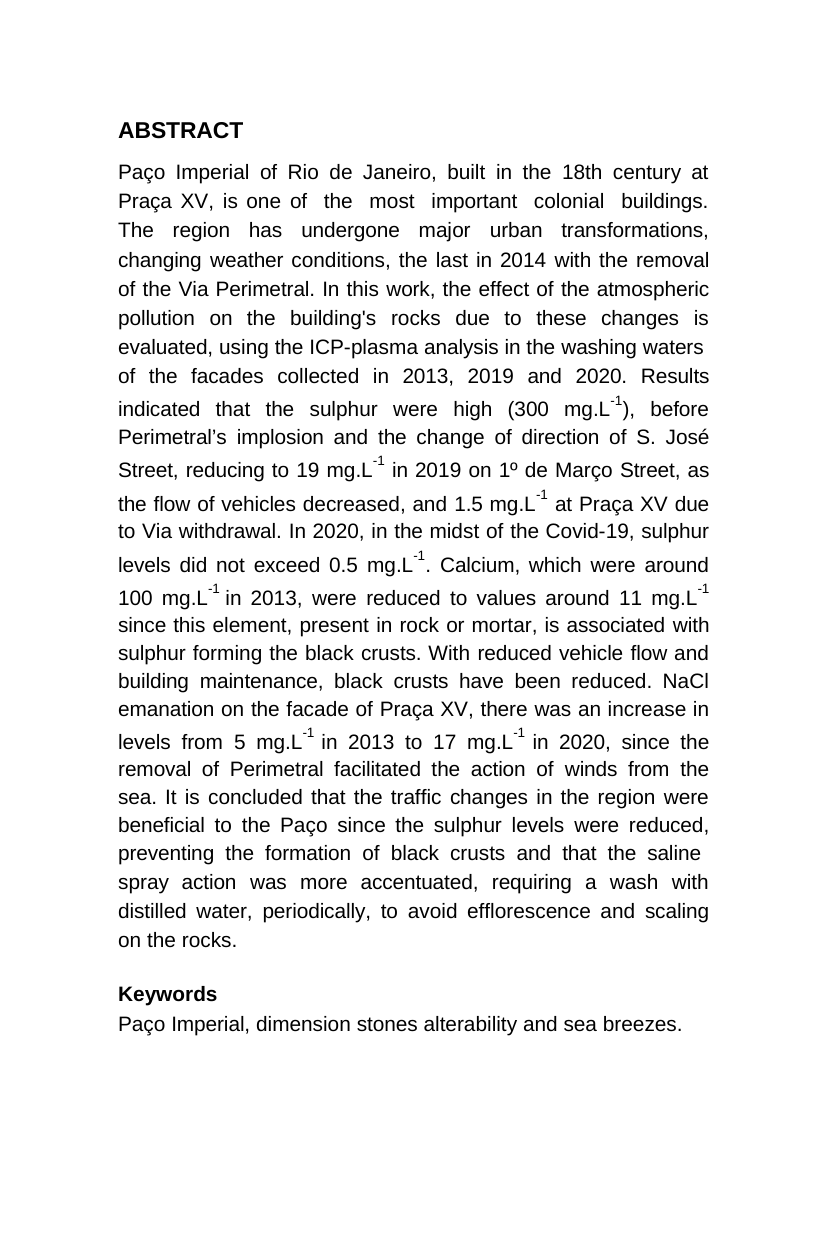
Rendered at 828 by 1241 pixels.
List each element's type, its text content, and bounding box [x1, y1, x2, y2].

text of the facades collected in 2013, 2019 and 2020. Results indicated that the sulphur were high (300 mg.L-1), before Perimetral’s implosion and the change of direction of S. José Street, reducing to 19 mg.L-1 in 2019 on 1º de Março Street, as the flow of vehicles decreased, and 1.5 mg.L-1 at Praça XV due to Via withdrawal. In 2020, in the midst of the Covid-19, sulphur levels did not exceed 0.5 mg.L-1. Calcium, which were around 100 mg.L-1 in 2013, were reduced to values around 11 mg.L-1 since this element, present in rock or mortar, is associated with sulphur forming the black crusts. With reduced vehicle flow and building maintenance, black crusts have been reduced. NaCl emanation on the facade of Praça XV, there was an increase in levels from 5 mg.L-1 in 2013 to 17 mg.L-1 in 2020, since the removal of Perimetral facilitated the action of winds from the sea. It is concluded that the traffic changes in the region were beneficial to the Paço since the sulphur levels were reduced, preventing the formation of black crusts and that the saline [118, 364, 709, 864]
text spray action was more accentuated, requiring a wash with distilled water, periodically, to avoid efflorescence and scaling on the rocks. [118, 869, 709, 952]
text Paço Imperial, dimension stones alterability and sea breezes. [118, 1011, 721, 1035]
subtitle ABSTRACT [118, 117, 721, 143]
text Paço Imperial of Rio de Janeiro, built in the 18th century at Praça XV, is one of the most important colonial buildings. The region has undergone major urban transformations, changing weather conditions, the last in 2014 with the removal of the Via Perimetral. In this work, the effect of the atmospheric pollution on the building's rocks due to these changes is evaluated, using the ICP-plasma analysis in the washing waters [118, 160, 709, 359]
subtitle Keywords [118, 982, 721, 1006]
